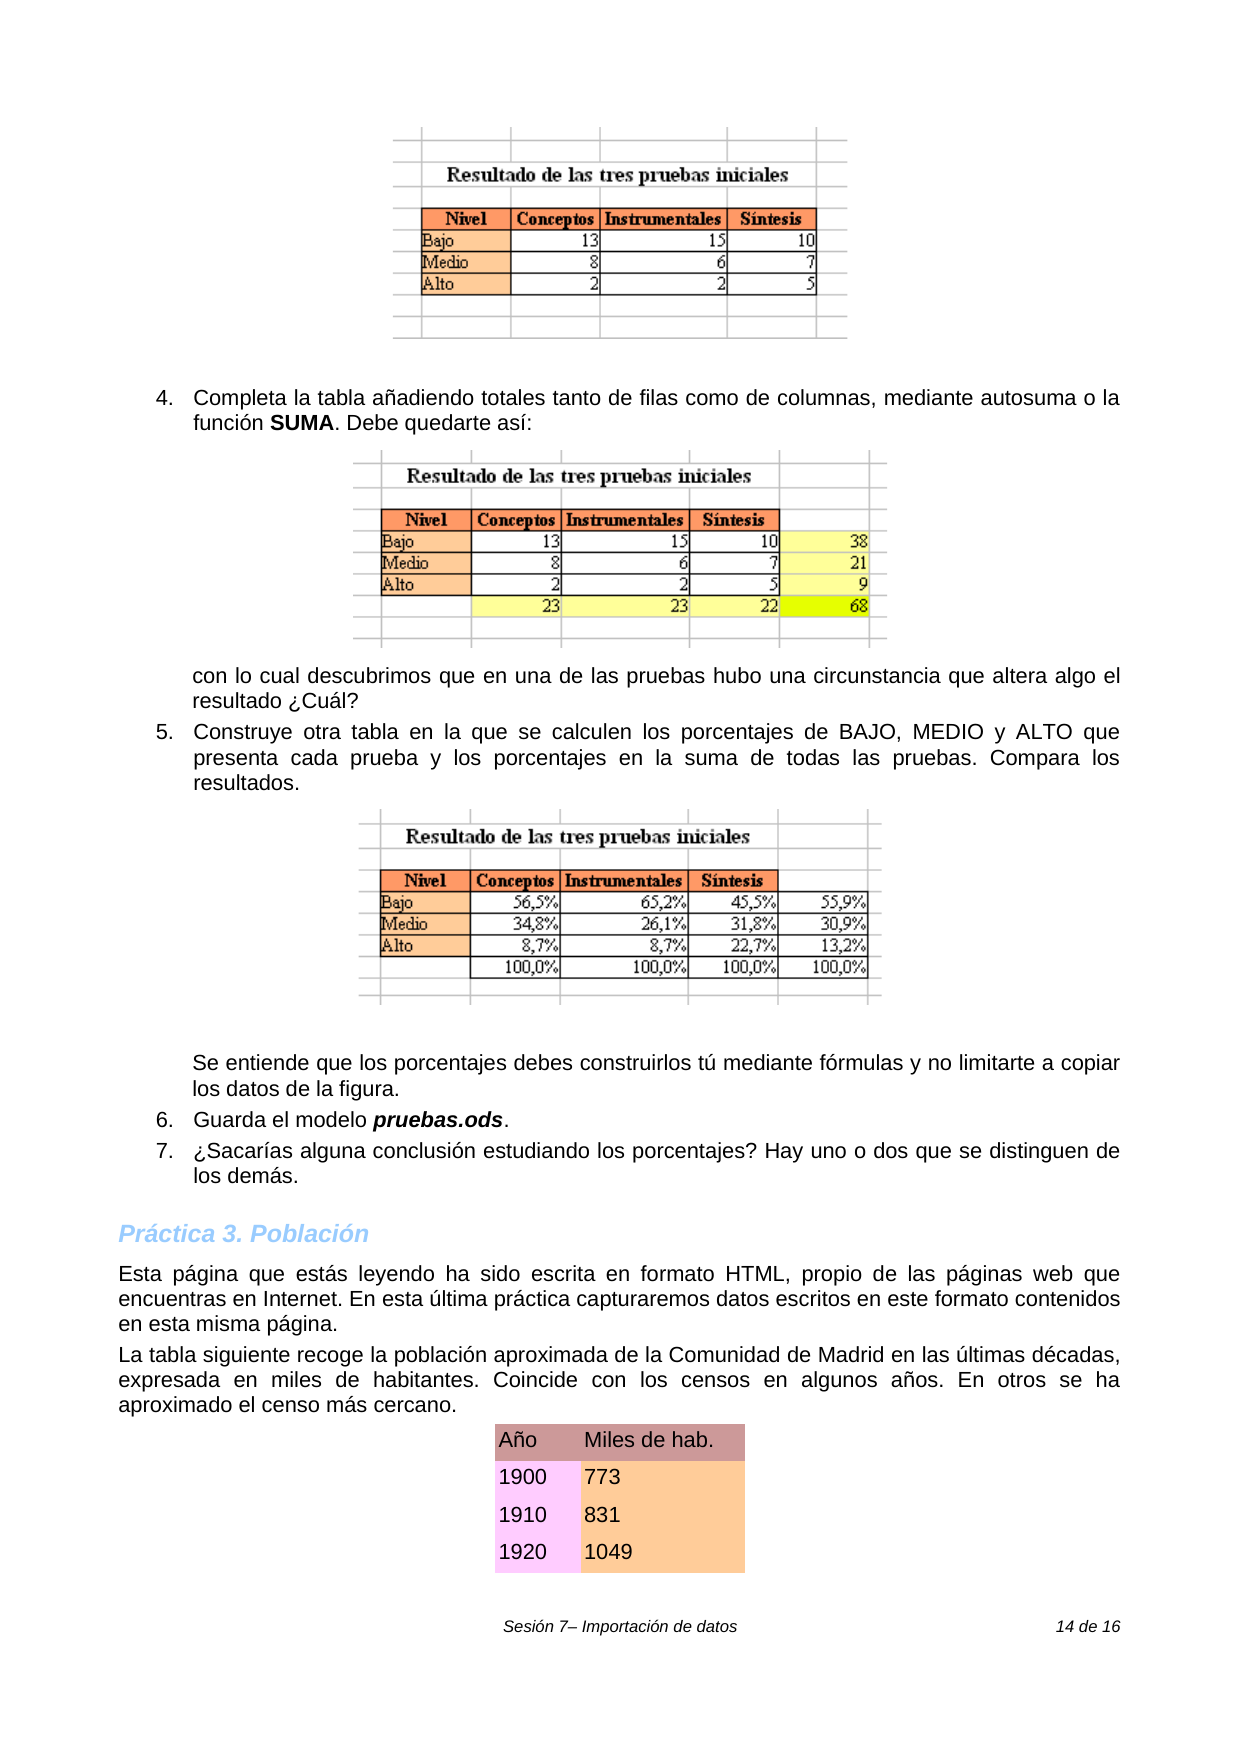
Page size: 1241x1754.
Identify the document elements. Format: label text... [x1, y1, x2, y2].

text Se entiende que los porcentajes debes construirlos tú mediante fórmulas y no limitarte a copiar los datos de la figura. [192, 1050, 1122, 1101]
table_cell 1900 [495, 1461, 581, 1498]
subtitle Práctica 3. Población [118, 1219, 1122, 1248]
picture [353, 450, 888, 648]
table_header Miles de hab. [581, 1424, 745, 1461]
table_cell 773 [581, 1461, 745, 1498]
table_cell 1910 [495, 1498, 581, 1536]
table_cell 831 [581, 1498, 745, 1536]
list Guarda el modelo pruebas.ods. [156, 1107, 1122, 1132]
table_cell 1920 [495, 1536, 581, 1573]
picture [392, 127, 848, 339]
text La tabla siguiente recoge la población aproximada de la Comunidad de Madrid en las últimas décadas, expresada en miles de habitantes. Coincide con los censos en algunos años. En otros se ha aproximado el censo más cercano. [118, 1342, 1122, 1418]
list Completa la tabla añadiendo totales tanto de filas como de columnas, mediante autosuma o la función SUMA. Debe quedarte así: [156, 385, 1122, 435]
table_header Año [495, 1424, 581, 1461]
list Construye otra tabla en la que se calculen los porcentajes de BAJO, MEDIO y ALTO que presenta cada prueba y los porcentajes en la suma de todas las pruebas. Compara los resultados. [156, 719, 1122, 795]
picture [358, 809, 882, 1005]
list ¿Sacarías alguna conclusión estudiando los porcentajes? Hay uno o dos que se distinguen de los demás. [156, 1138, 1122, 1188]
text con lo cual descubrimos que en una de las pruebas hubo una circunstancia que altera algo el resultado ¿Cuál? [192, 663, 1122, 713]
text Esta página que estás leyendo ha sido escrita en formato HTML, propio de las páginas web que encuentras en Internet. En esta última práctica capturaremos datos escritos en este formato contenidos en esta misma página. [118, 1260, 1122, 1336]
table_cell 1049 [581, 1536, 745, 1573]
